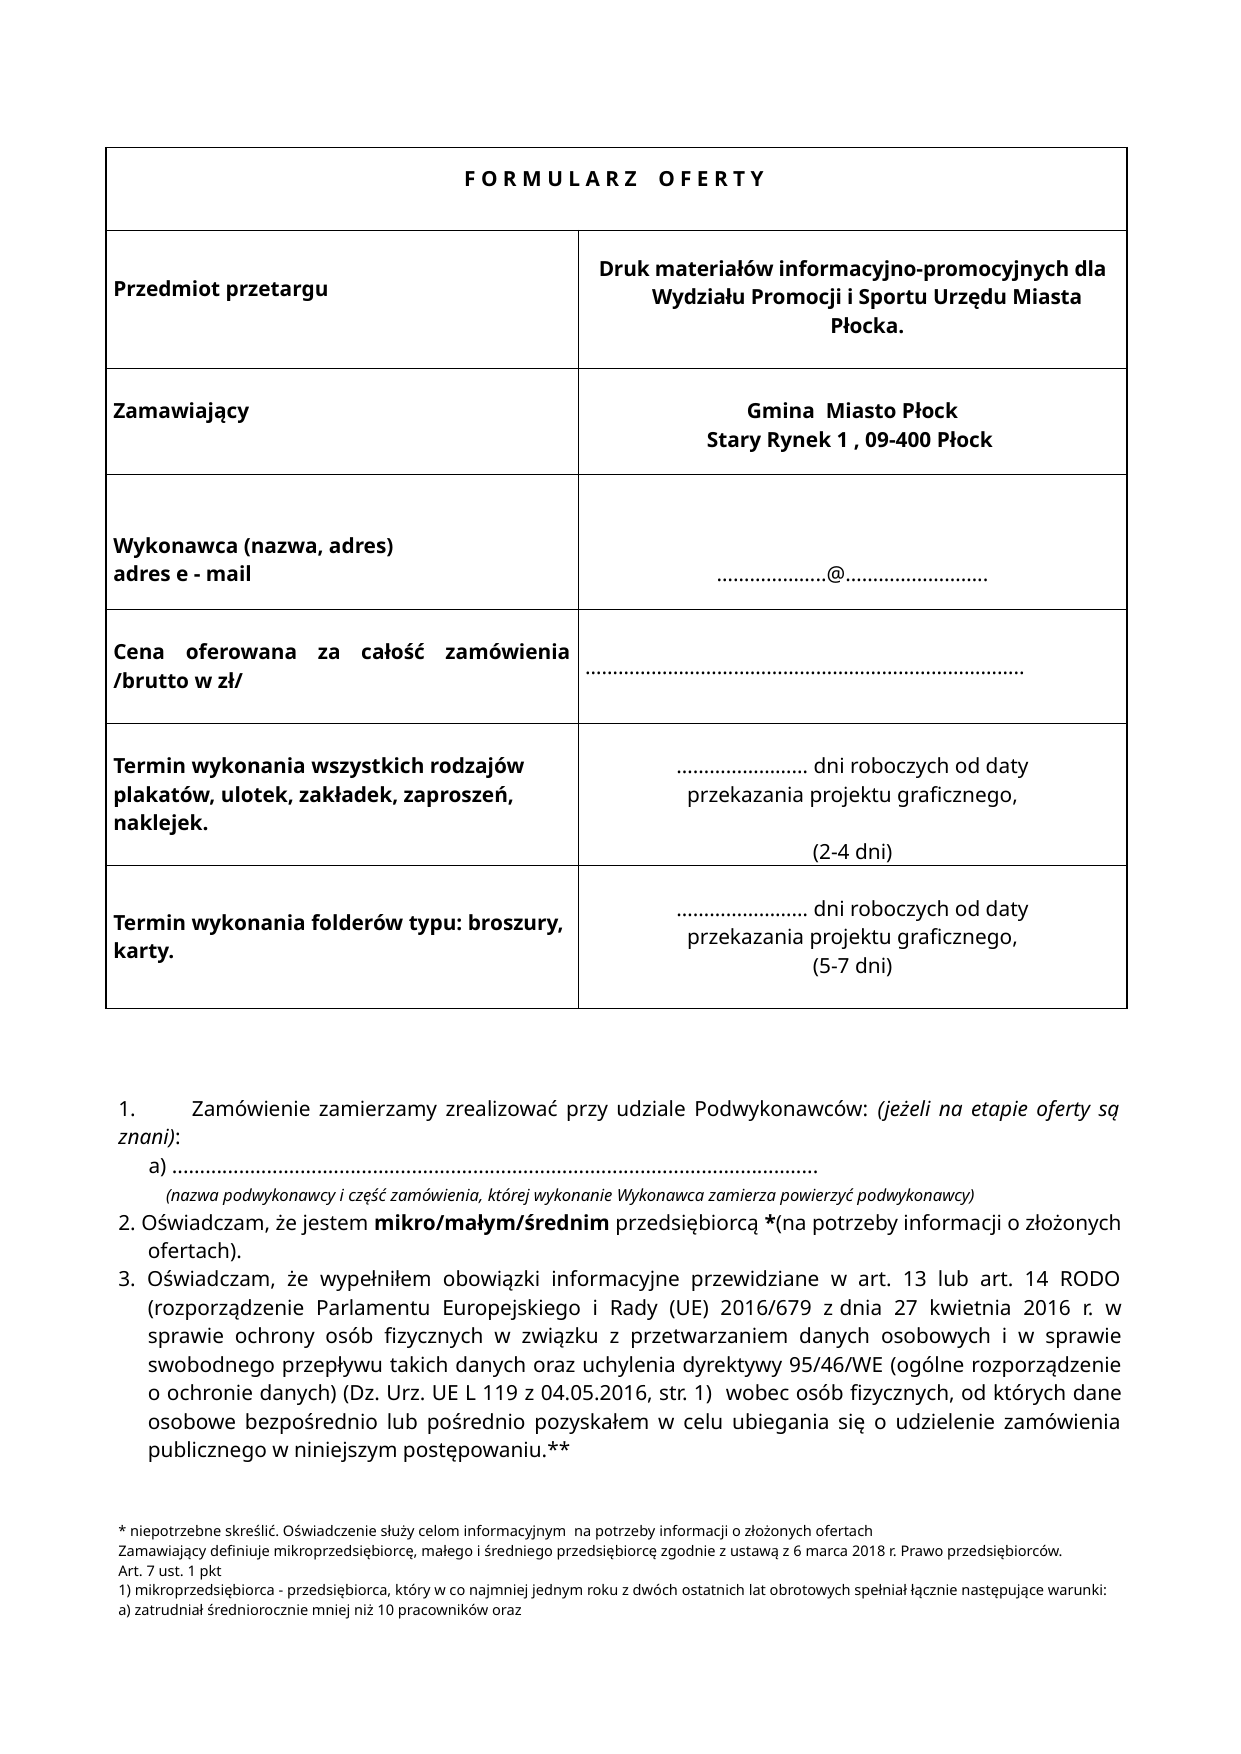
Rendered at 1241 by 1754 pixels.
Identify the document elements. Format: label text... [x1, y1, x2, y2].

table_cell ………………..@…………………….. [579, 475, 1126, 609]
table_cell Zamawiający [107, 369, 578, 474]
table_cell …………………… dni roboczych od daty przekazania projektu graficznego, (2-4 dni) [579, 724, 1126, 865]
table_cell …………………… dni roboczych od daty przekazania projektu graficznego, (5-7 dni) [579, 866, 1126, 1008]
table_cell Druk materiałów informacyjno-promocyjnych dla Wydziału Promocji i Sportu Urzędu Miasta Płocka. [579, 231, 1126, 368]
text Art. 7 ust. 1 pkt [118, 1560, 1122, 1580]
text a) zatrudniał średniorocznie mniej niż 10 pracowników oraz [118, 1600, 1122, 1620]
table_header F O R M U L A R Z O F E R T Y [107, 148, 1126, 230]
table_cell Cena oferowana za całość zamówienia /brutto w zł/ [107, 610, 578, 723]
text 1) mikroprzedsiębiorca - przedsiębiorca, który w co najmniej jednym roku z dwóch ostatnich lat obrotowych spełniał łącznie następujące warunki: [118, 1580, 1122, 1600]
text * niepotrzebne skreślić. Oświadczenie służy celom informacyjnym na potrzeby informacji o złożonych ofertach [118, 1521, 1122, 1540]
table_cell Wykonawca (nazwa, adres) adres e - mail [107, 475, 578, 609]
text 2. Oświadczam, że jestem mikro/małym/średnim przedsiębiorcą *(na potrzeby informacji o złożonych ofertach). [118, 1208, 1122, 1264]
text 1. Zamówienie zamierzamy zrealizować przy udziale Podwykonawców: (jeżeli na etapie oferty są znani): [118, 1094, 1122, 1151]
text Zamawiający definiuje mikroprzedsiębiorcę, małego i średniego przedsiębiorcę zgodnie z ustawą z 6 marca 2018 r. Prawo przedsiębiorców. [118, 1540, 1122, 1560]
table_cell Termin wykonania wszystkich rodzajów plakatów, ulotek, zakładek, zaproszeń, naklejek. [107, 724, 578, 865]
text a) .................................................................................................................... [148, 1151, 1122, 1179]
text 3. Oświadczam, że wypełniłem obowiązki informacyjne przewidziane w art. 13 lub art. 14 RODO (rozporządzenie Parlamentu Europejskiego i Rady (UE) 2016/679 z dnia 27 kwietnia 2016 r. w sprawie ochrony osób fizycznych w związku z przetwarzaniem danych osobowych i w sprawie swobodnego przepływu takich danych oraz uchylenia dyrektywy 95/46/WE (ogólne rozporządzenie o ochronie danych) (Dz. Urz. UE L 119 z 04.05.2016, str. 1) wobec osób fizycznych, od których dane osobowe bezpośrednio lub pośrednio pozyskałem w celu ubiegania się o udzielenie zamówienia publicznego w niniejszym postępowaniu.** [118, 1264, 1122, 1464]
table_cell Termin wykonania folderów typu: broszury, karty. [107, 866, 578, 1008]
text (nazwa podwykonawcy i część zamówienia, której wykonanie Wykonawca zamierza powierzyć podwykonawcy) [118, 1179, 1122, 1208]
table_cell Gmina Miasto Płock Stary Rynek 1 , 09-400 Płock [579, 369, 1126, 474]
table_cell Przedmiot przetargu [107, 231, 578, 368]
table_cell …………………………………………………………………….. [579, 610, 1126, 723]
